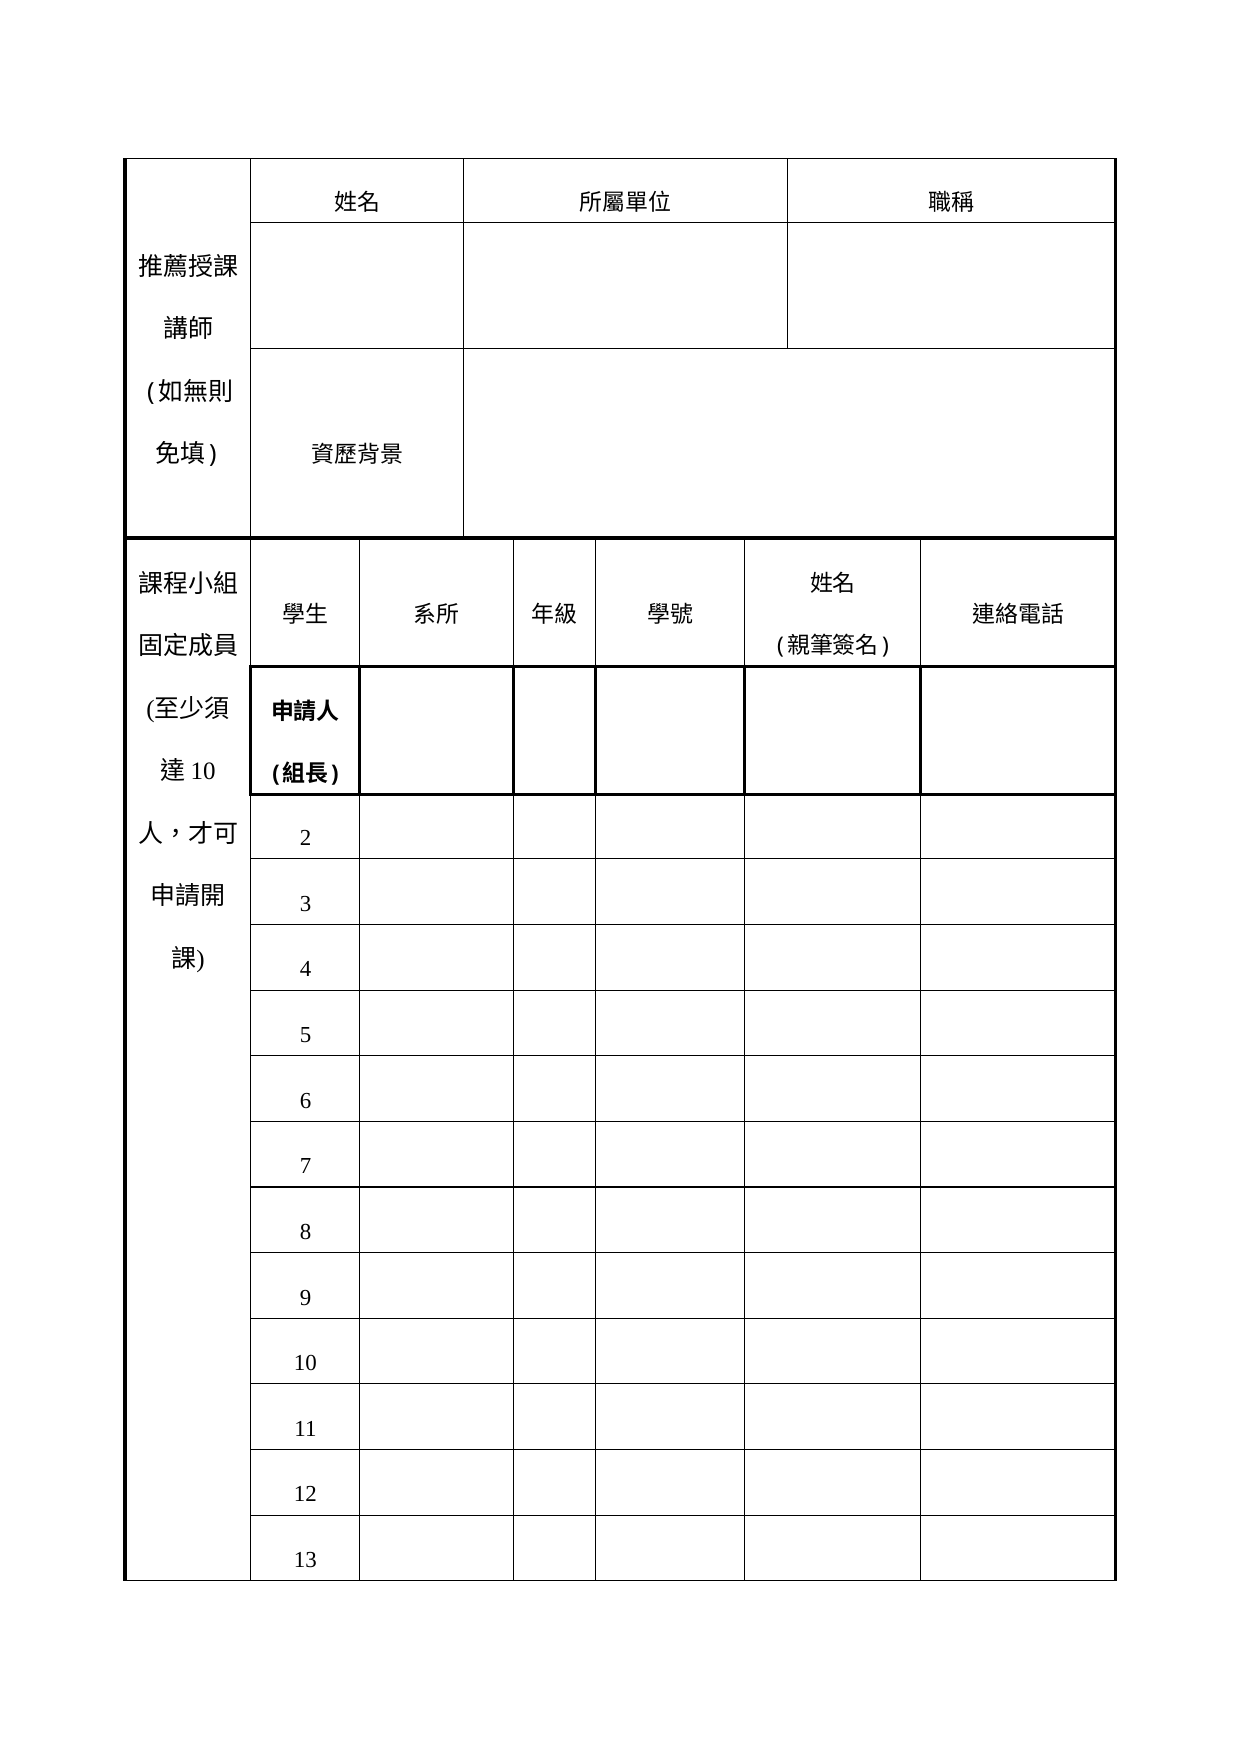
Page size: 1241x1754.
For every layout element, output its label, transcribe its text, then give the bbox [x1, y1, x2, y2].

table_cell [464, 223, 787, 348]
table_cell [921, 859, 1114, 924]
table_cell [360, 925, 513, 989]
table_cell [360, 1516, 513, 1580]
table_cell [515, 668, 594, 793]
table_cell [360, 1384, 513, 1449]
table_cell 所屬單位 [464, 159, 787, 222]
table_cell [514, 1319, 595, 1383]
table_cell [745, 991, 920, 1055]
table_cell [361, 668, 512, 793]
table_cell [360, 1122, 513, 1186]
table_cell [464, 349, 1114, 536]
table_cell [745, 796, 920, 858]
table_cell [745, 1450, 920, 1514]
table_cell [921, 1056, 1114, 1121]
table_cell 學生 [251, 540, 359, 664]
table_cell [514, 1056, 595, 1121]
table_cell [596, 1056, 744, 1121]
table_cell [596, 1253, 744, 1318]
table_cell [360, 1319, 513, 1383]
table_cell [746, 668, 919, 793]
table_cell [596, 1516, 744, 1580]
table_cell 推薦授課講師 (如無則免填) [127, 159, 250, 536]
table_cell [745, 1516, 920, 1580]
table_cell [514, 1450, 595, 1514]
table_cell 系所 [360, 540, 513, 664]
table_cell [921, 1122, 1114, 1186]
table_cell [745, 859, 920, 924]
table_cell 申請人 (組長) [252, 668, 358, 793]
table_cell 學號 [596, 540, 744, 664]
table_cell 3 [251, 859, 359, 924]
table_cell [745, 1253, 920, 1318]
table_cell [360, 1450, 513, 1514]
table_cell 7 [251, 1122, 359, 1186]
table_cell 連絡電話 [921, 540, 1114, 664]
table_cell 13 [251, 1516, 359, 1580]
table_cell 資歷背景 [251, 349, 463, 536]
table_cell 姓名 (親筆簽名) [745, 540, 920, 664]
table_cell 4 [251, 925, 359, 989]
table_cell [745, 1319, 920, 1383]
table_cell 9 [251, 1253, 359, 1318]
table_cell [514, 1516, 595, 1580]
table_cell [922, 668, 1114, 793]
table_cell [596, 1450, 744, 1514]
table_cell [596, 925, 744, 989]
table_cell [360, 1253, 513, 1318]
table_cell 6 [251, 1056, 359, 1121]
table_cell [360, 1188, 513, 1252]
table_cell [596, 1122, 744, 1186]
table_cell [921, 1319, 1114, 1383]
table_cell [514, 925, 595, 989]
table_cell [514, 859, 595, 924]
table_cell [745, 1122, 920, 1186]
table_cell 5 [251, 991, 359, 1055]
table_cell [921, 925, 1114, 989]
table_cell [514, 991, 595, 1055]
table_cell [514, 1253, 595, 1318]
table_cell [514, 796, 595, 858]
table_cell [360, 1056, 513, 1121]
table_cell [596, 1188, 744, 1252]
table_cell [921, 1253, 1114, 1318]
table_cell 年級 [514, 540, 595, 664]
table_cell 10 [251, 1319, 359, 1383]
table_cell [597, 668, 743, 793]
table_cell [514, 1384, 595, 1449]
table_cell [745, 1188, 920, 1252]
table_cell [514, 1122, 595, 1186]
table_cell [921, 1516, 1114, 1580]
table_cell [921, 1450, 1114, 1514]
table_cell 8 [251, 1188, 359, 1252]
table_cell [788, 223, 1114, 348]
table_cell [745, 925, 920, 989]
table_cell 職稱 [788, 159, 1114, 222]
table_cell [596, 796, 744, 858]
table_cell 11 [251, 1384, 359, 1449]
table_cell 課程小組固定成員 (至少須達10人，才可申請開課) [127, 540, 250, 1580]
table_cell [596, 1319, 744, 1383]
table_cell [596, 859, 744, 924]
table_cell [596, 1384, 744, 1449]
table_cell 姓名 [251, 159, 463, 222]
table_cell [514, 1188, 595, 1252]
table_cell [745, 1056, 920, 1121]
table_cell [251, 223, 463, 348]
table_cell 2 [251, 796, 359, 858]
table_cell [360, 991, 513, 1055]
table_cell [921, 796, 1114, 858]
table_cell [745, 1384, 920, 1449]
table_cell [921, 1188, 1114, 1252]
table_cell [596, 991, 744, 1055]
table_cell [921, 991, 1114, 1055]
table_cell [921, 1384, 1114, 1449]
table_cell [360, 859, 513, 924]
table_cell 12 [251, 1450, 359, 1514]
table_cell [360, 796, 513, 858]
